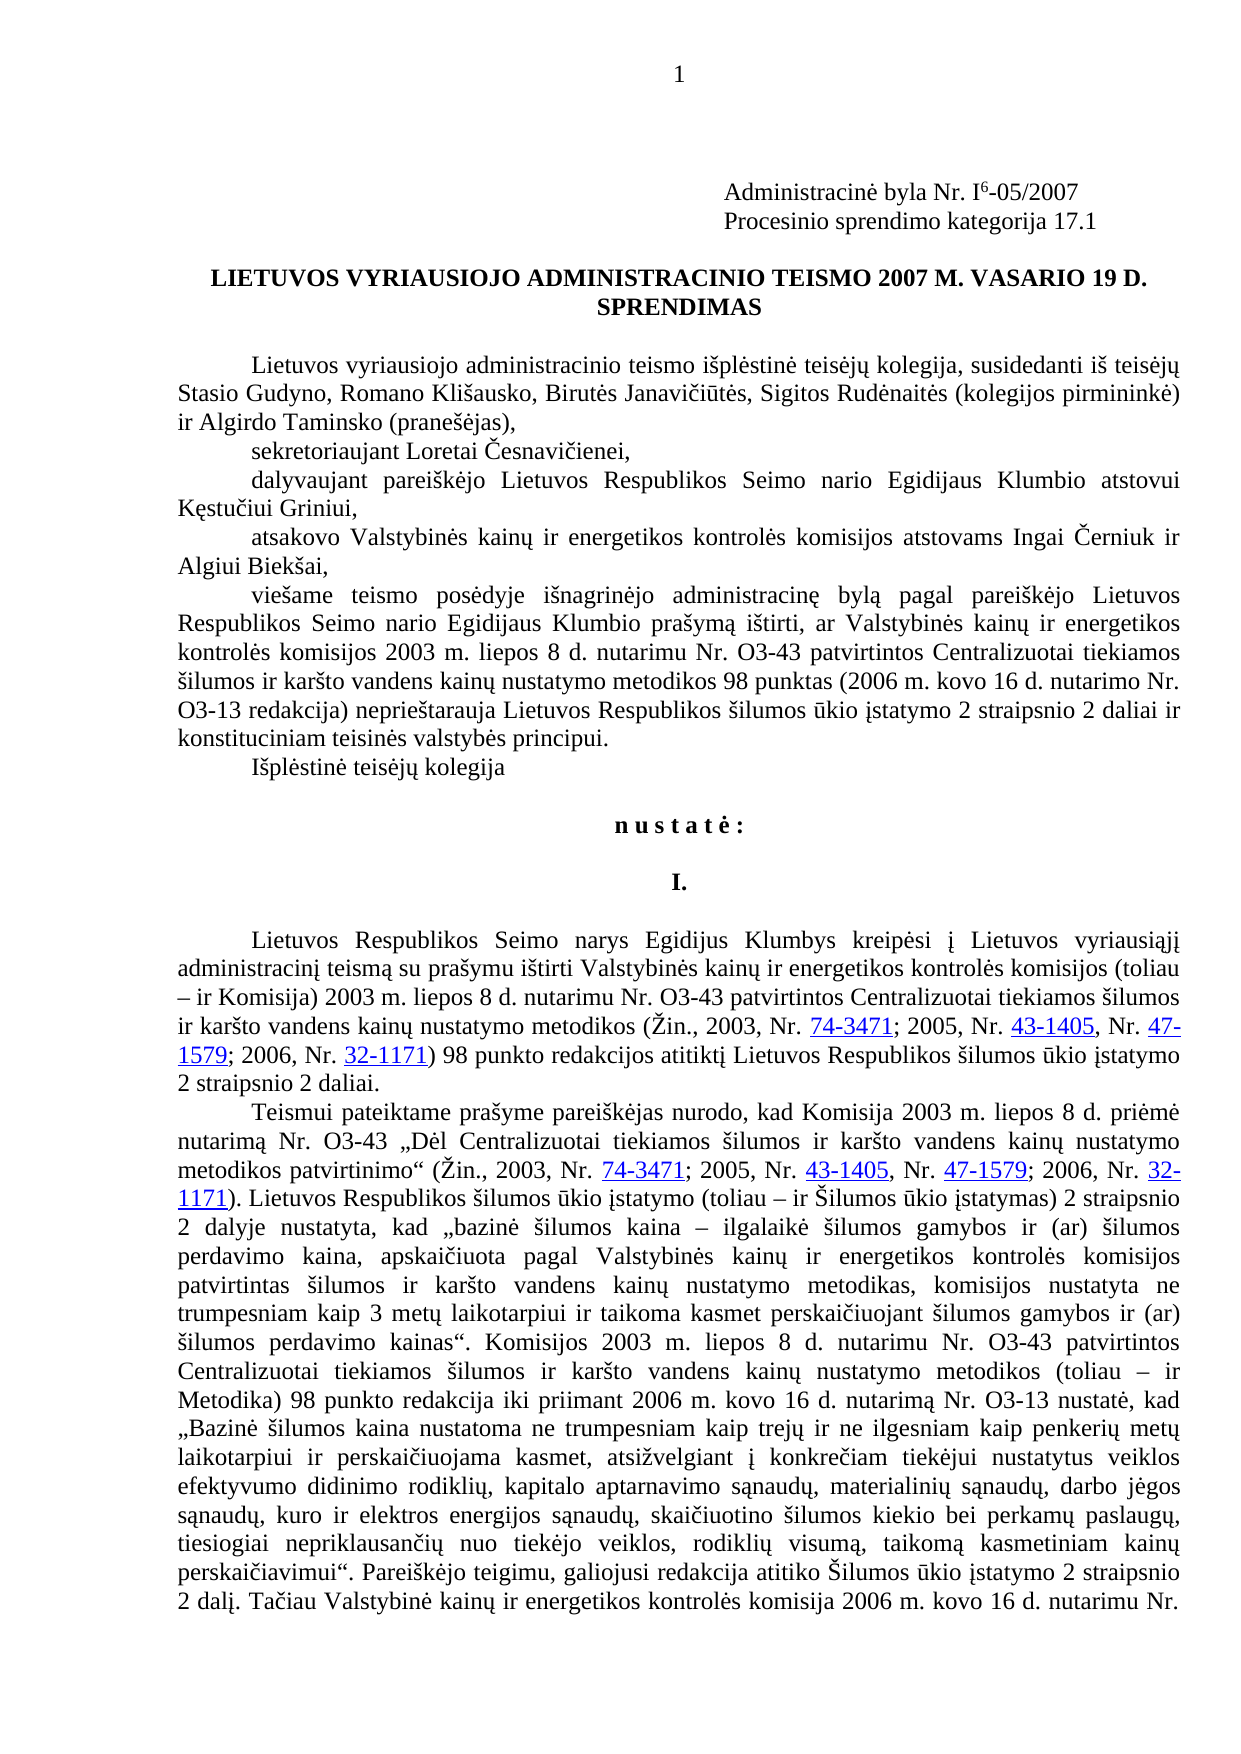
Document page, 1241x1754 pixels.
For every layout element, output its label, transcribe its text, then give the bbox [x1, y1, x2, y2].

text Lietuvos Respublikos Seimo narys Egidijus Klumbys kreipėsi į Lietuvos vyriausiąjį administracinį teismą su prašymu ištirti Valstybinės kainų ir energetikos kontrolės komisijos (toliau – ir Komisija) 2003 m. liepos 8 d. nutarimu Nr. O3-43 patvirtintos Centralizuotai tiekiamos šilumos ir karšto vandens kainų nustatymo metodikos (Žin., 2003, Nr. 74-3471; 2005, Nr. 43-1405, Nr. 47-1579; 2006, Nr. 32-1171) 98 punkto redakcijos atitiktį Lietuvos Respublikos šilumos ūkio įstatymo 2 straipsnio 2 daliai. [177, 925, 1181, 1097]
text Teismui pateiktame prašyme pareiškėjas nurodo, kad Komisija 2003 m. liepos 8 d. priėmė nutarimą Nr. O3-43 „Dėl Centralizuotai tiekiamos šilumos ir karšto vandens kainų nustatymo metodikos patvirtinimo“ (Žin., 2003, Nr. 74-3471; 2005, Nr. 43-1405, Nr. 47-1579; 2006, Nr. 32-1171). Lietuvos Respublikos šilumos ūkio įstatymo (toliau – ir Šilumos ūkio įstatymas) 2 straipsnio 2 dalyje nustatyta, kad „bazinė šilumos kaina – ilgalaikė šilumos gamybos ir (ar) šilumos perdavimo kaina, apskaičiuota pagal Valstybinės kainų ir energetikos kontrolės komisijos patvirtintas šilumos ir karšto vandens kainų nustatymo metodikas, komisijos nustatyta ne trumpesniam kaip 3 metų laikotarpiui ir taikoma kasmet perskaičiuojant šilumos gamybos ir (ar) šilumos perdavimo kainas“. Komisijos 2003 m. liepos 8 d. nutarimu Nr. O3-43 patvirtintos Centralizuotai tiekiamos šilumos ir karšto vandens kainų nustatymo metodikos (toliau – ir Metodika) 98 punkto redakcija iki priimant 2006 m. kovo 16 d. nutarimą Nr. O3-13 nustatė, kad „Bazinė šilumos kaina nustatoma ne trumpesniam kaip trejų ir ne ilgesniam kaip penkerių metų laikotarpiui ir perskaičiuojama kasmet, atsižvelgiant į konkrečiam tiekėjui nustatytus veiklos efektyvumo didinimo rodiklių, kapitalo aptarnavimo sąnaudų, materialinių sąnaudų, darbo jėgos sąnaudų, kuro ir elektros energijos sąnaudų, skaičiuotino šilumos kiekio bei perkamų paslaugų, tiesiogiai nepriklausančių nuo tiekėjo veiklos, rodiklių visumą, taikomą kasmetiniam kainų perskaičiavimui“. Pareiškėjo teigimu, galiojusi redakcija atitiko Šilumos ūkio įstatymo 2 straipsnio 2 dalį. Tačiau Valstybinė kainų ir energetikos kontrolės komisija 2006 m. kovo 16 d. nutarimu Nr. [177, 1097, 1181, 1615]
text viešame teismo posėdyje išnagrinėjo administracinę bylą pagal pareiškėjo Lietuvos Respublikos Seimo nario Egidijaus Klumbio prašymą ištirti, ar Valstybinės kainų ir energetikos kontrolės komisijos 2003 m. liepos 8 d. nutarimu Nr. O3-43 patvirtintos Centralizuotai tiekiamos šilumos ir karšto vandens kainų nustatymo metodikos 98 punktas (2006 m. kovo 16 d. nutarimo Nr. O3-13 redakcija) neprieštarauja Lietuvos Respublikos šilumos ūkio įstatymo 2 straipsnio 2 daliai ir konstituciniam teisinės valstybės principui. [177, 580, 1181, 752]
text Administracinė byla Nr. I6-05/2007 [649, 177, 1181, 206]
text Procesinio sprendimo kategorija 17.1 [649, 206, 1181, 235]
text sekretoriaujant Loretai Česnavičienei, [177, 436, 1181, 465]
text dalyvaujant pareiškėjo Lietuvos Respublikos Seimo nario Egidijaus Klumbio atstovui Kęstučiui Griniui, [177, 465, 1181, 522]
text nustatė: [177, 810, 1181, 838]
text atsakovo Valstybinės kainų ir energetikos kontrolės komisijos atstovams Ingai Černiuk ir Algiui Biekšai, [177, 522, 1181, 580]
text Lietuvos vyriausiojo administracinio teismo išplėstinė teisėjų kolegija, susidedanti iš teisėjų Stasio Gudyno, Romano Klišausko, Birutės Janavičiūtės, Sigitos Rudėnaitės (kolegijos pirmininkė) ir Algirdo Taminsko (pranešėjas), [177, 350, 1181, 436]
text Išplėstinė teisėjų kolegija [177, 752, 1181, 781]
text I. [177, 867, 1181, 896]
text LIETUVOS VYRIAUSIOJO ADMINISTRACINIO TEISMO 2007 M. VASARIO 19 D. SPRENDIMAS [177, 263, 1181, 321]
